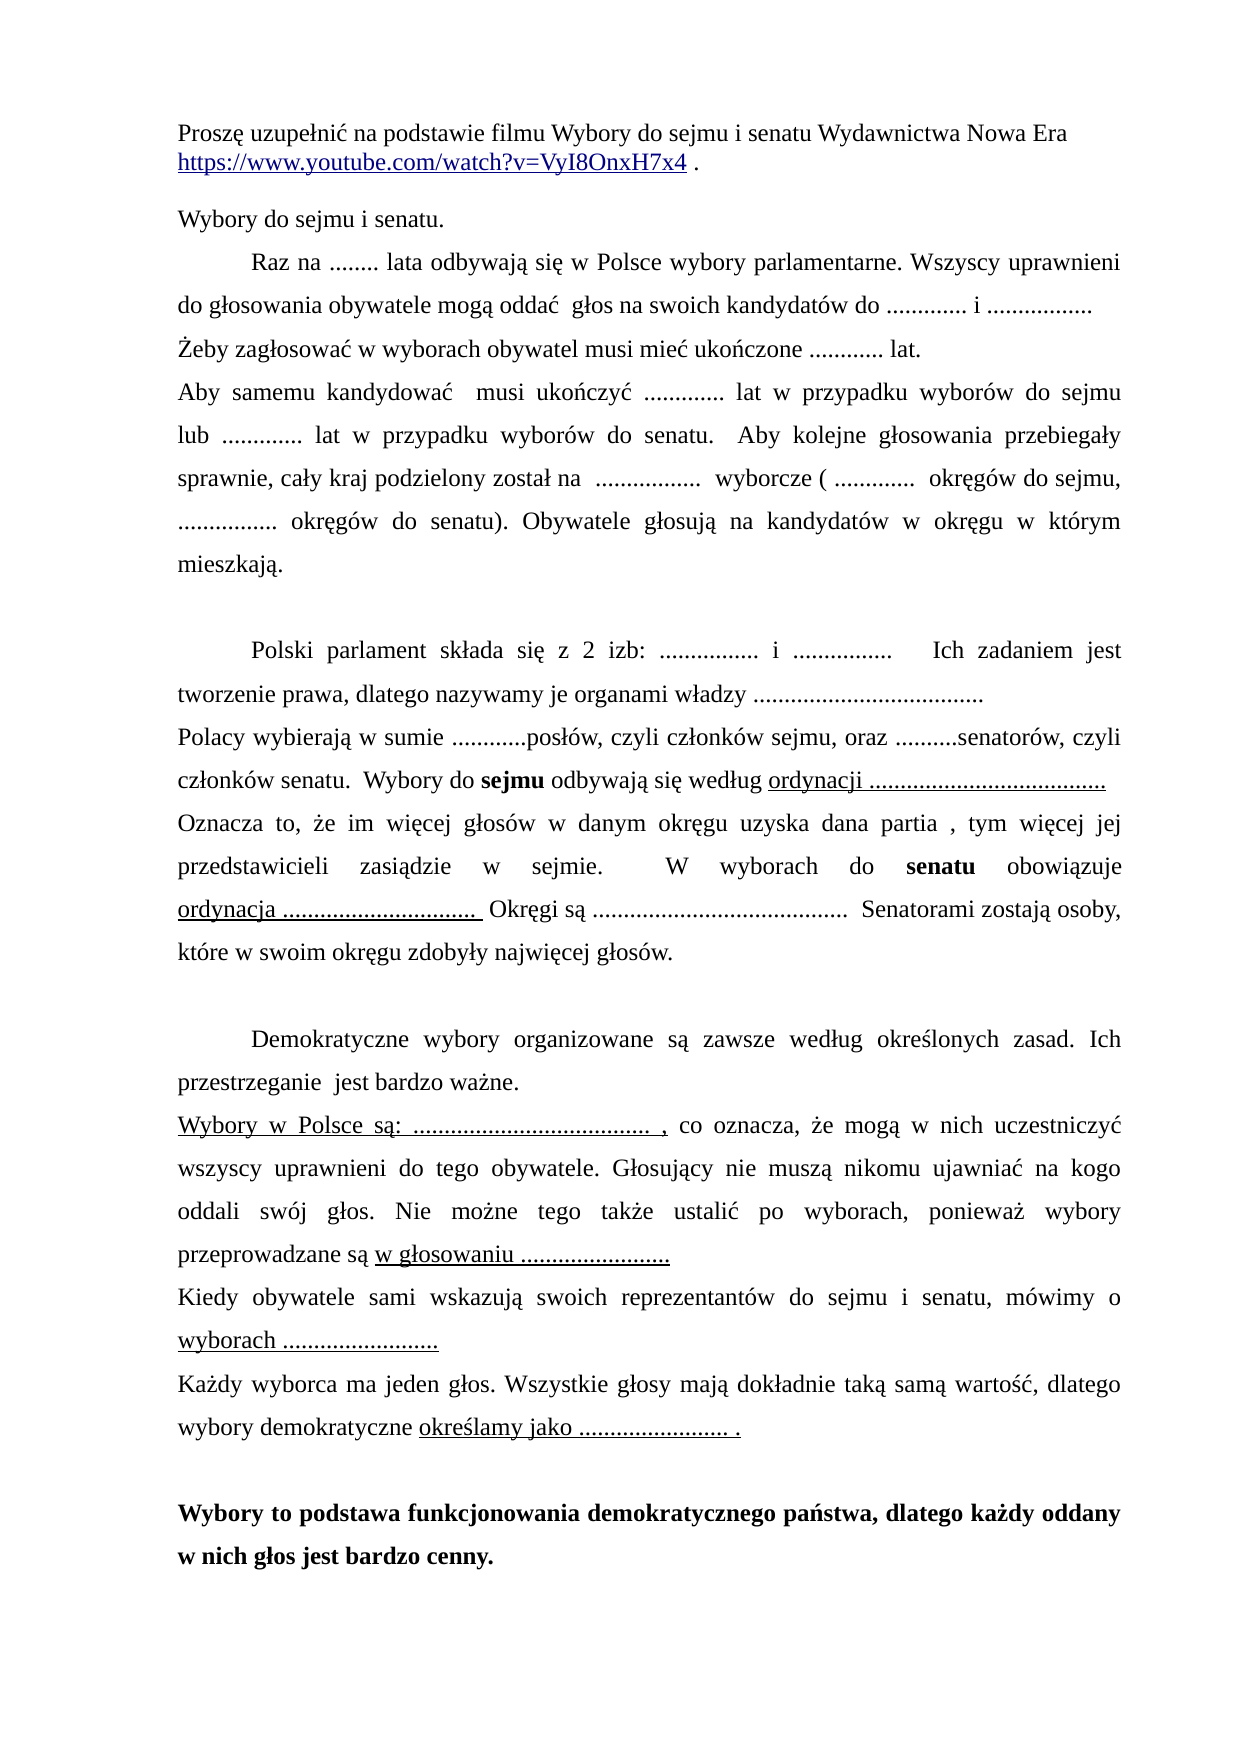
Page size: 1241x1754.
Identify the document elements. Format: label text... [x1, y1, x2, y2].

text Wybory w Polsce są: ...................................... , co oznacza, że mogą w nich uczestniczyć wszyscy uprawnieni do tego obywatele. Głosujący nie muszą nikomu ujawniać na kogo oddali swój głos. Nie możne tego także ustalić po wyborach, ponieważ wybory przeprowadzane są w głosowaniu ........................ [177, 1110, 1122, 1268]
text Żeby zagłosować w wyborach obywatel musi mieć ukończone ............ lat. [177, 334, 1122, 362]
text Wybory do sejmu i senatu. [177, 204, 1122, 233]
text Raz na ........ lata odbywają się w Polsce wybory parlamentarne. Wszyscy uprawnieni do głosowania obywatele mogą oddać głos na swoich kandydatów do ............. i ................. [177, 247, 1122, 319]
text Demokratyczne wybory organizowane są zawsze według określonych zasad. Ich przestrzeganie jest bardzo ważne. [177, 1024, 1122, 1096]
text Wybory to podstawa funkcjonowania demokratycznego państwa, dlatego każdy oddany w nich głos jest bardzo cenny. [177, 1498, 1122, 1570]
text Polski parlament składa się z 2 izb: ................ i ................ Ich zadaniem jest tworzenie prawa, dlatego nazywamy je organami władzy ..................................... [177, 636, 1122, 707]
text Oznacza to, że im więcej głosów w danym okręgu uzyska dana partia , tym więcej jej przedstawicieli zasiądzie w sejmie. W wyborach do senatu obowiązuje ordynacja ............................... Okręgi są ......................................... Senatorami zostają osoby, które w swoim okręgu zdobyły najwięcej głosów. [177, 808, 1122, 966]
text Kiedy obywatele sami wskazują swoich reprezentantów do sejmu i senatu, mówimy o wyborach ......................... [177, 1282, 1122, 1354]
text Polacy wybierają w sumie ............posłów, czyli członków sejmu, oraz ..........senatorów, czyli członków senatu. Wybory do sejmu odbywają się według ordynacji ...................................... [177, 722, 1122, 794]
text Aby samemu kandydować musi ukończyć ............. lat w przypadku wyborów do sejmu lub ............. lat w przypadku wyborów do senatu. Aby kolejne głosowania przebiegały sprawnie, cały kraj podzielony został na ................. wyborcze ( ............. okręgów do sejmu, ................ okręgów do senatu). Obywatele głosują na kandydatów w okręgu w którym mieszkają. [177, 377, 1122, 578]
text Każdy wyborca ma jeden głos. Wszystkie głosy mają dokładnie taką samą wartość, dlatego wybory demokratyczne określamy jako ........................ . [177, 1369, 1122, 1441]
text Proszę uzupełnić na podstawie filmu Wybory do sejmu i senatu Wydawnictwa Nowa Era [177, 118, 1122, 147]
text https://www.youtube.com/watch?v=VyI8OnxH7x4 . [177, 147, 1122, 176]
